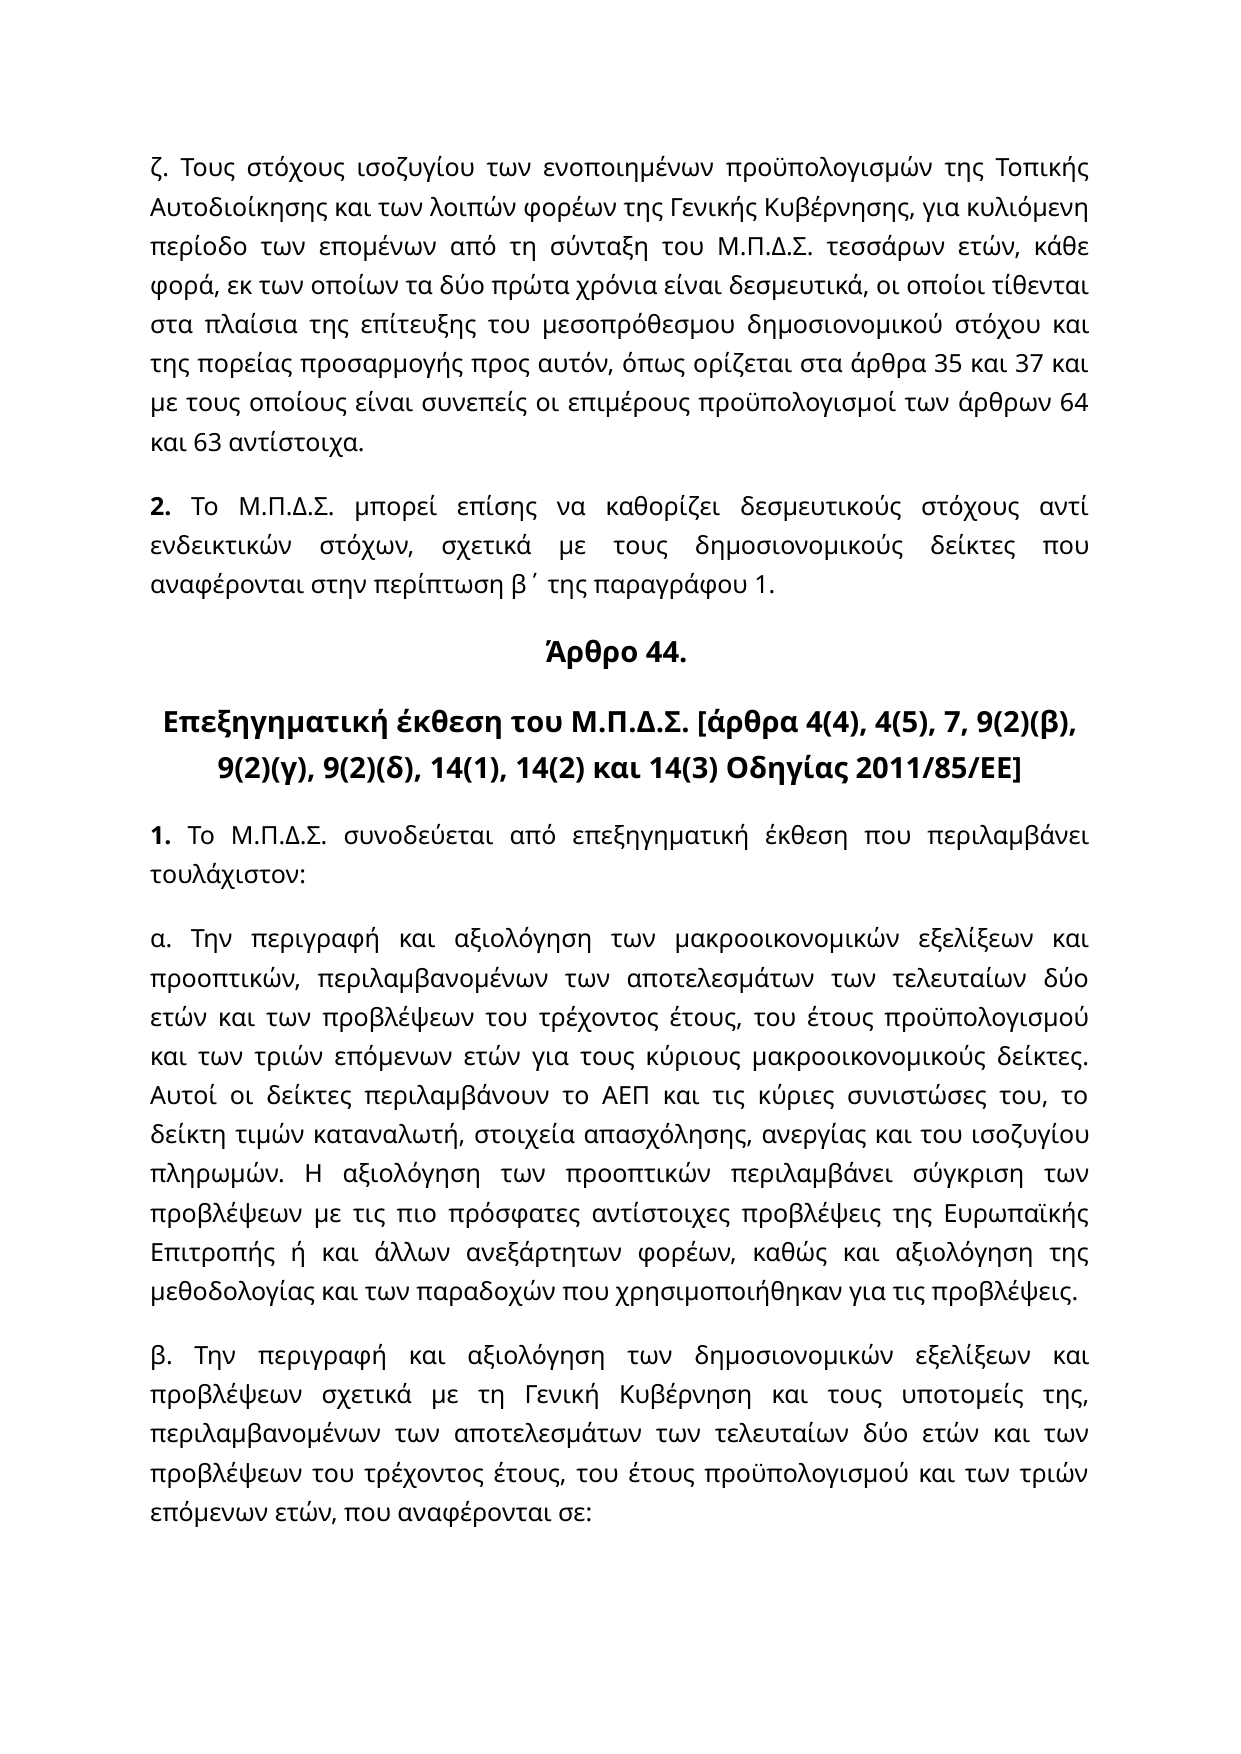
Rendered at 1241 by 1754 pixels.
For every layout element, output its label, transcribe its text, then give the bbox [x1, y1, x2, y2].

text β. Την περιγραφή και αξιολόγηση των δημοσιονομικών εξελίξεων και προβλέψεων σχετικά με τη Γενική Κυβέρνηση και τους υποτομείς της, περιλαμβανομένων των αποτελεσμάτων των τελευταίων δύο ετών και των προβλέψεων του τρέχοντος έτους, του έτους προϋπολογισμού και των τριών επόμενων ετών, που αναφέρονται σε: [150, 1338, 1090, 1528]
text 1. Το Μ.Π.Δ.Σ. συνοδεύεται από επεξηγηματική έκθεση που περιλαμβάνει τουλάχιστον: [150, 818, 1090, 891]
text α. Την περιγραφή και αξιολόγηση των μακροοικονομικών εξελίξεων και προοπτικών, περιλαμβανομένων των αποτελεσμάτων των τελευταίων δύο ετών και των προβλέψεων του τρέχοντος έτους, του έτους προϋπολογισμού και των τριών επόμενων ετών για τους κύριους μακροοικονομικούς δείκτες. Αυτοί οι δείκτες περιλαμβάνουν το ΑΕΠ και τις κύριες συνιστώσες του, το δείκτη τιμών καταναλωτή, στοιχεία απασχόλησης, ανεργίας και του ισοζυγίου πληρωμών. Η αξιολόγηση των προοπτικών περιλαμβάνει σύγκριση των προβλέψεων με τις πιο πρόσφατες αντίστοιχες προβλέψεις της Ευρωπαϊκής Επιτροπής ή και άλλων ανεξάρτητων φορέων, καθώς και αξιολόγηση της μεθοδολογίας και των παραδοχών που χρησιμοποιήθηκαν για τις προβλέψεις. [150, 921, 1090, 1308]
subtitle Επεξηγηματική έκθεση του Μ.Π.Δ.Σ. [άρθρα 4(4), 4(5), 7, 9(2)(β), 9(2)(γ), 9(2)(δ), 14(1), 14(2) και 14(3) Οδηγίας 2011/85/ΕΕ] [150, 701, 1090, 787]
subtitle Άρθρο 44. [150, 631, 1090, 671]
text ζ. Τους στόχους ισοζυγίου των ενοποιημένων προϋπολογισμών της Τοπικής Αυτοδιοίκησης και των λοιπών φορέων της Γενικής Κυβέρνησης, για κυλιόμενη περίοδο των επομένων από τη σύνταξη του Μ.Π.Δ.Σ. τεσσάρων ετών, κάθε φορά, εκ των οποίων τα δύο πρώτα χρόνια είναι δεσμευτικά, οι οποίοι τίθενται στα πλαίσια της επίτευξης του μεσοπρόθεσμου δημοσιονομικού στόχου και της πορείας προσαρμογής προς αυτόν, όπως ορίζεται στα άρθρα 35 και 37 και με τους οποίους είναι συνεπείς οι επιμέρους προϋπολογισμοί των άρθρων 64 και 63 αντίστοιχα. [150, 150, 1090, 458]
text 2. Το Μ.Π.Δ.Σ. μπορεί επίσης να καθορίζει δεσμευτικούς στόχους αντί ενδεικτικών στόχων, σχετικά με τους δημοσιονομικούς δείκτες που αναφέρονται στην περίπτωση β΄ της παραγράφου 1. [150, 488, 1090, 601]
